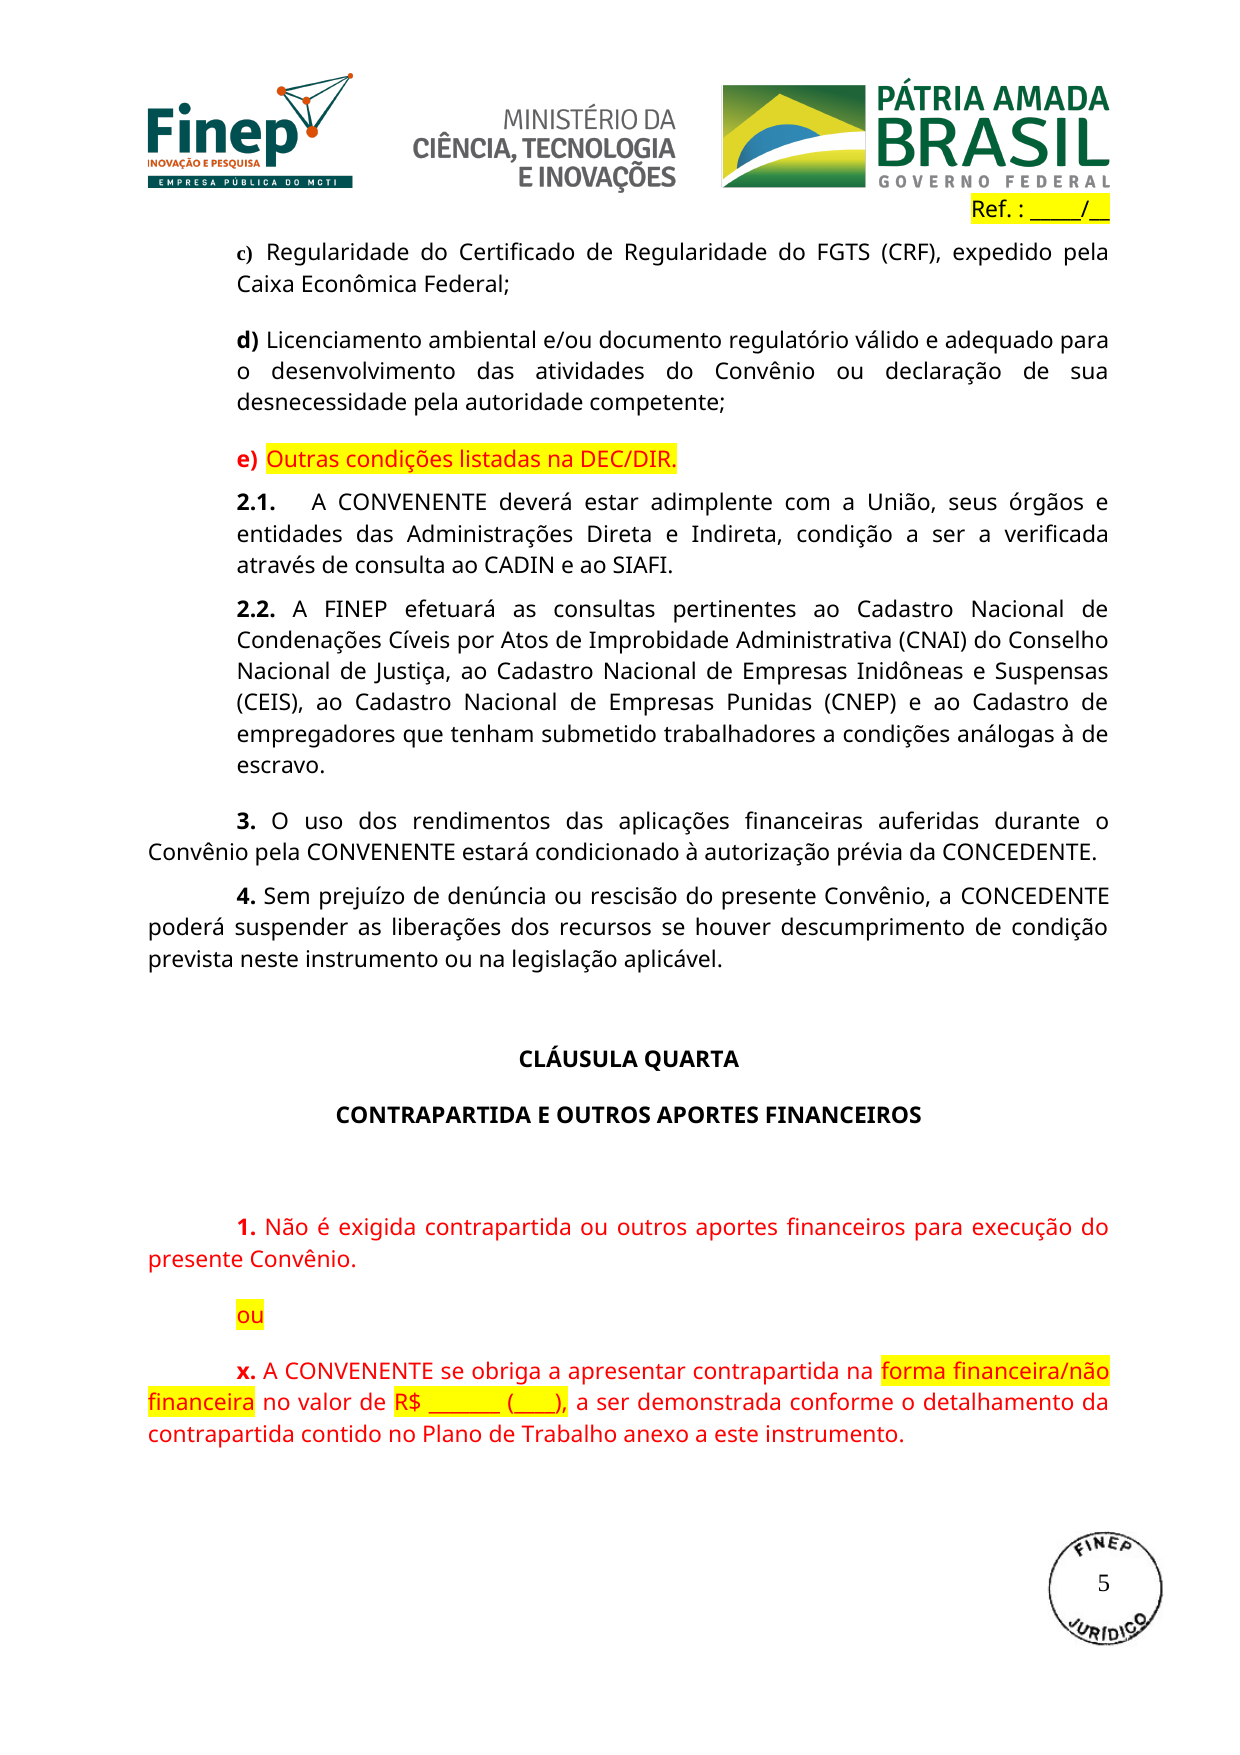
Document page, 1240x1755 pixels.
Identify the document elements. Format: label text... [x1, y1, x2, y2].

list x. A CONVENENTE se obriga a apresentar contrapartida na forma financeira/não financeira no valor de R$ _______ (____), a ser demonstrada conforme o detalhamento da contrapartida contido no Plano de Trabalho anexo a este instrumento. [148, 1355, 1110, 1449]
text 4. Sem prejuízo de denúncia ou rescisão do presente Convênio, a CONCEDENTE poderá suspender as liberações dos recursos se houver descumprimento de condição prevista neste instrumento ou na legislação aplicável. [148, 880, 1110, 974]
list 3. O uso dos rendimentos das aplicações financeiras auferidas durante o Convênio pela CONVENENTE estará condicionado à autorização prévia da CONCEDENTE. [148, 805, 1110, 867]
text 2.2. A FINEP efetuará as consultas pertinentes ao Cadastro Nacional de Condenações Cíveis por Atos de Improbidade Administrativa (CNAI) do Conselho Nacional de Justiça, ao Cadastro Nacional de Empresas Inidôneas e Suspensas (CEIS), ao Cadastro Nacional de Empresas Punidas (CNEP) e ao Cadastro de empregadores que tenham submetido trabalhadores a condições análogas à de escravo. [236, 592, 1110, 780]
list Licenciamento ambiental e/ou documento regulatório válido e adequado para o desenvolvimento das atividades do Convênio ou declaração de sua desnecessidade pela autoridade competente; [236, 324, 1110, 417]
list Outras condições listadas na DEC/DIR. [236, 442, 1110, 474]
list Regularidade do Certificado de Regularidade do FGTS (CRF), expedido pela Caixa Econômica Federal; [236, 236, 1110, 299]
list A CONVENENTE deverá estar adimplente com a União, seus órgãos e entidades das Administrações Direta e Indireta, condição a ser a verificada através de consulta ao CADIN e ao SIAFI. [236, 486, 1110, 580]
list ou [148, 1299, 1110, 1330]
text CLÁUSULA QUARTA [148, 1042, 1110, 1074]
text CONTRAPARTIDA E OUTROS APORTES FINANCEIROS [148, 1099, 1110, 1130]
list 1. Não é exigida contrapartida ou outros aportes financeiros para execução do presente Convênio. [148, 1211, 1110, 1274]
